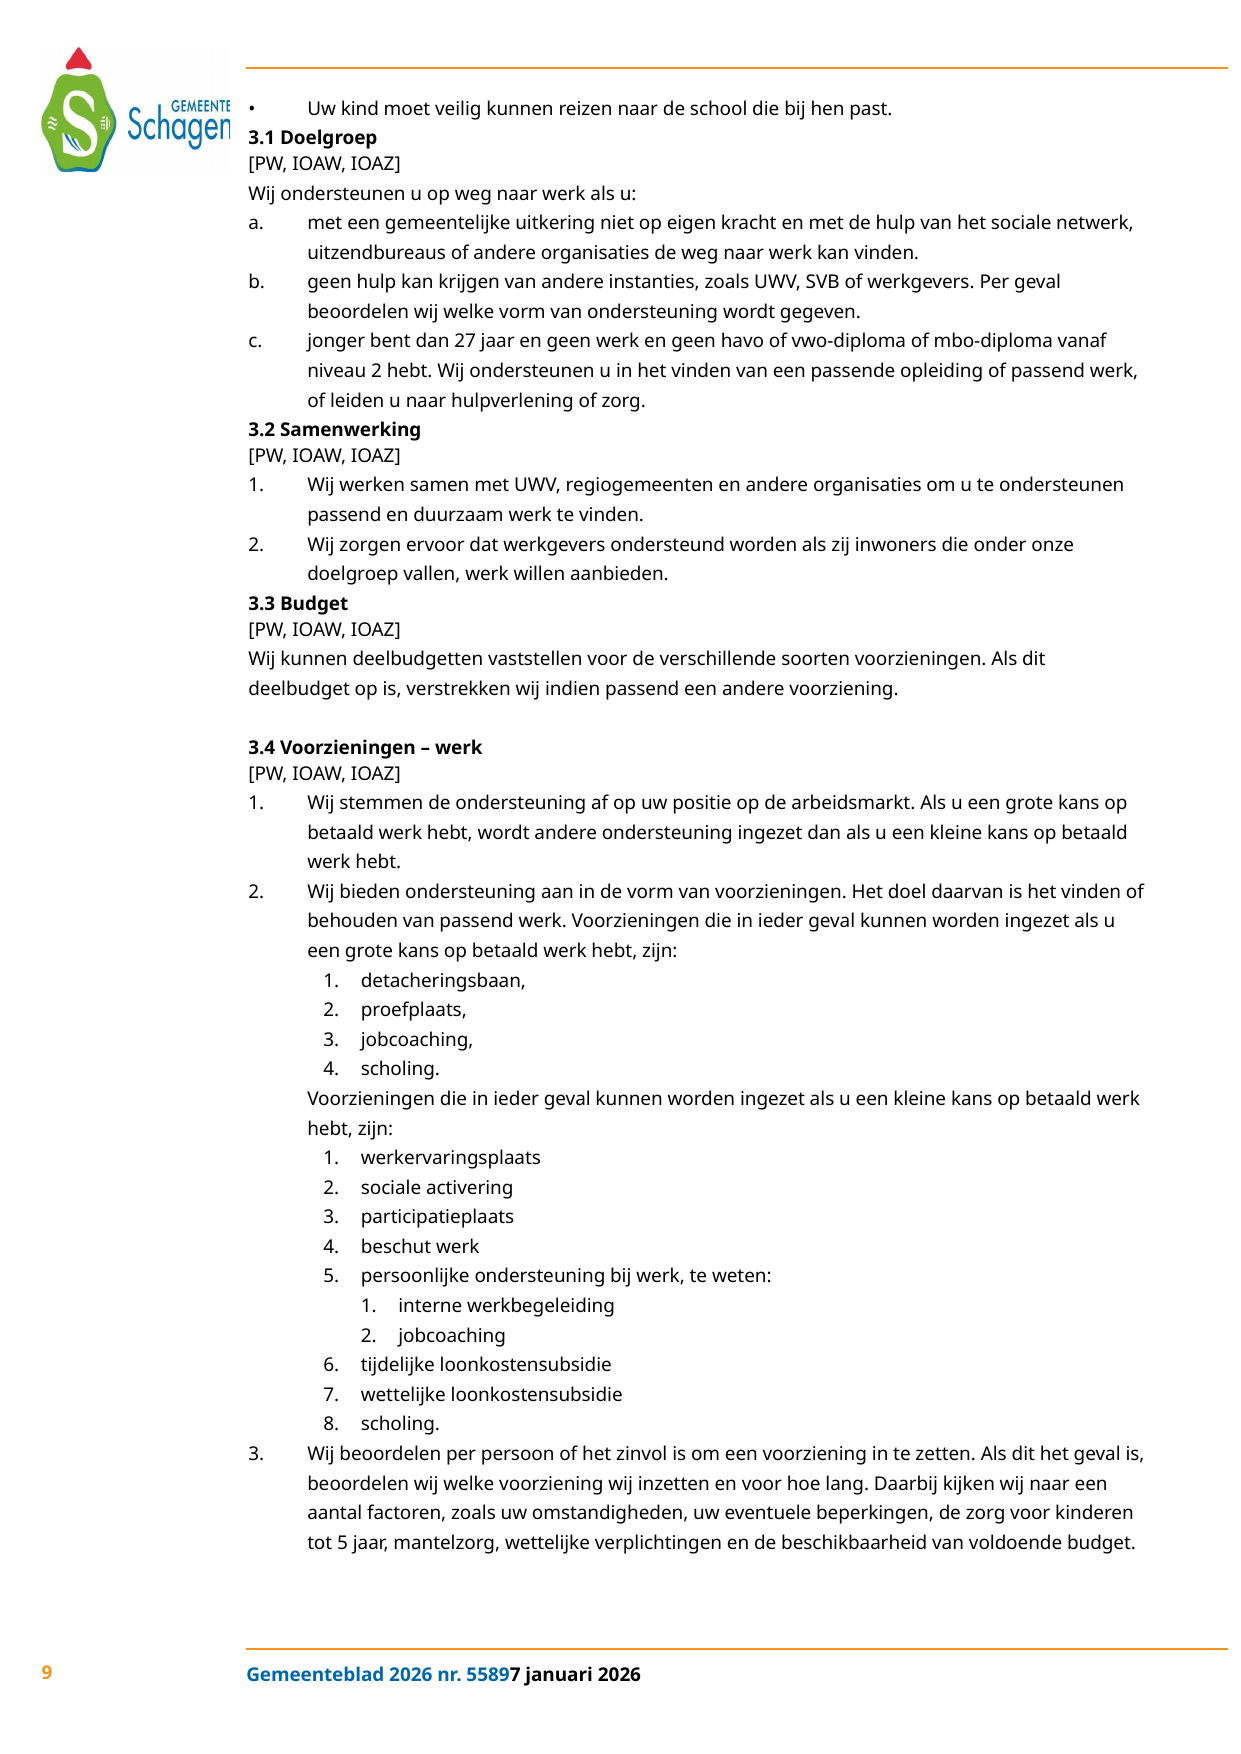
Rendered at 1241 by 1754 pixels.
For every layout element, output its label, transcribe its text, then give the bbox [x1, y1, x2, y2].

list Wij beoordelen per persoon of het zinvol is om een voorziening in te zetten. Als dit het geval is, beoordelen wij welke voorziening wij inzetten en voor hoe lang. Daarbij kijken wij naar een aantal factoren, zoals uw omstandigheden, uw eventuele beperkingen, de zorg voor kinderen tot 5 jaar, mantelzorg, wettelijke verplichtingen en de beschikbaarheid van voldoende budget. [248, 1440, 1152, 1555]
list Wij zorgen ervoor dat werkgevers ondersteund worden als zij inwoners die onder onze doelgroep vallen, werk willen aanbieden. [248, 531, 1152, 586]
list proefplaats, [323, 996, 1152, 1022]
picture [41, 47, 231, 172]
text 3.2 Samenwerking [248, 416, 1152, 442]
list detacheringsbaan, [323, 967, 1152, 993]
list participatieplaats [323, 1203, 1152, 1229]
list wettelijke loonkostensubsidie [323, 1381, 1152, 1407]
list Voorzieningen die in ieder geval kunnen worden ingezet als u een kleine kans op betaald werk hebt, zijn: [248, 1085, 1152, 1141]
list tijdelijke loonkostensubsidie [323, 1351, 1152, 1377]
text [PW, IOAW, IOAZ] [248, 616, 1152, 641]
text Wij kunnen deelbudgetten vaststellen voor de verschillende soorten voorzieningen. Als dit deelbudget op is, verstrekken wij indien passend een andere voorziening. [248, 645, 1152, 701]
list Wij stemmen de ondersteuning af op uw positie op de arbeidsmarkt. Als u een grote kans op betaald werk hebt, wordt andere ondersteuning ingezet dan als u een kleine kans op betaald werk hebt. [248, 789, 1152, 874]
list jobcoaching, [323, 1026, 1152, 1052]
list interne werkbegeleiding [361, 1292, 1152, 1318]
list Uw kind moet veilig kunnen reizen naar de school die bij hen past. [248, 95, 1152, 121]
list Wij bieden ondersteuning aan in de vorm van voorzieningen. Het doel daarvan is het vinden of behouden van passend werk. Voorzieningen die in ieder geval kunnen worden ingezet als u een grote kans op betaald werk hebt, zijn: [248, 878, 1152, 963]
list scholing. [323, 1411, 1152, 1436]
list Wij werken samen met UWV, regiogemeenten en andere organisaties om u te ondersteunen passend en duurzaam werk te vinden. [248, 472, 1152, 527]
list geen hulp kan krijgen van andere instanties, zoals UWV, SVB of werkgevers. Per geval beoordelen wij welke vorm van ondersteuning wordt gegeven. [248, 268, 1152, 324]
text 3.4 Voorzieningen – werk [248, 734, 1152, 760]
text Wij ondersteunen u op weg naar werk als u: [248, 180, 1152, 205]
text [PW, IOAW, IOAZ] [248, 150, 1152, 176]
text [PW, IOAW, IOAZ] [248, 760, 1152, 786]
list persoonlijke ondersteuning bij werk, te weten: [323, 1263, 1152, 1288]
list jobcoaching [361, 1322, 1152, 1348]
list scholing. [323, 1056, 1152, 1081]
list beschut werk [323, 1233, 1152, 1259]
list sociale activering [323, 1174, 1152, 1200]
text [PW, IOAW, IOAZ] [248, 442, 1152, 468]
list werkervaringsplaats [323, 1144, 1152, 1170]
list met een gemeentelijke uitkering niet op eigen kracht en met de hulp van het sociale netwerk, uitzendbureaus of andere organisaties de weg naar werk kan vinden. [248, 209, 1152, 264]
text 3.1 Doelgroep [248, 124, 1152, 150]
list jonger bent dan 27 jaar en geen werk en geen havo of vwo-diploma of mbo-diploma vanaf niveau 2 hebt. Wij ondersteunen u in het vinden van een passende opleiding of passend werk, of leiden u naar hulpverlening of zorg. [248, 328, 1152, 412]
text 3.3 Budget [248, 590, 1152, 616]
